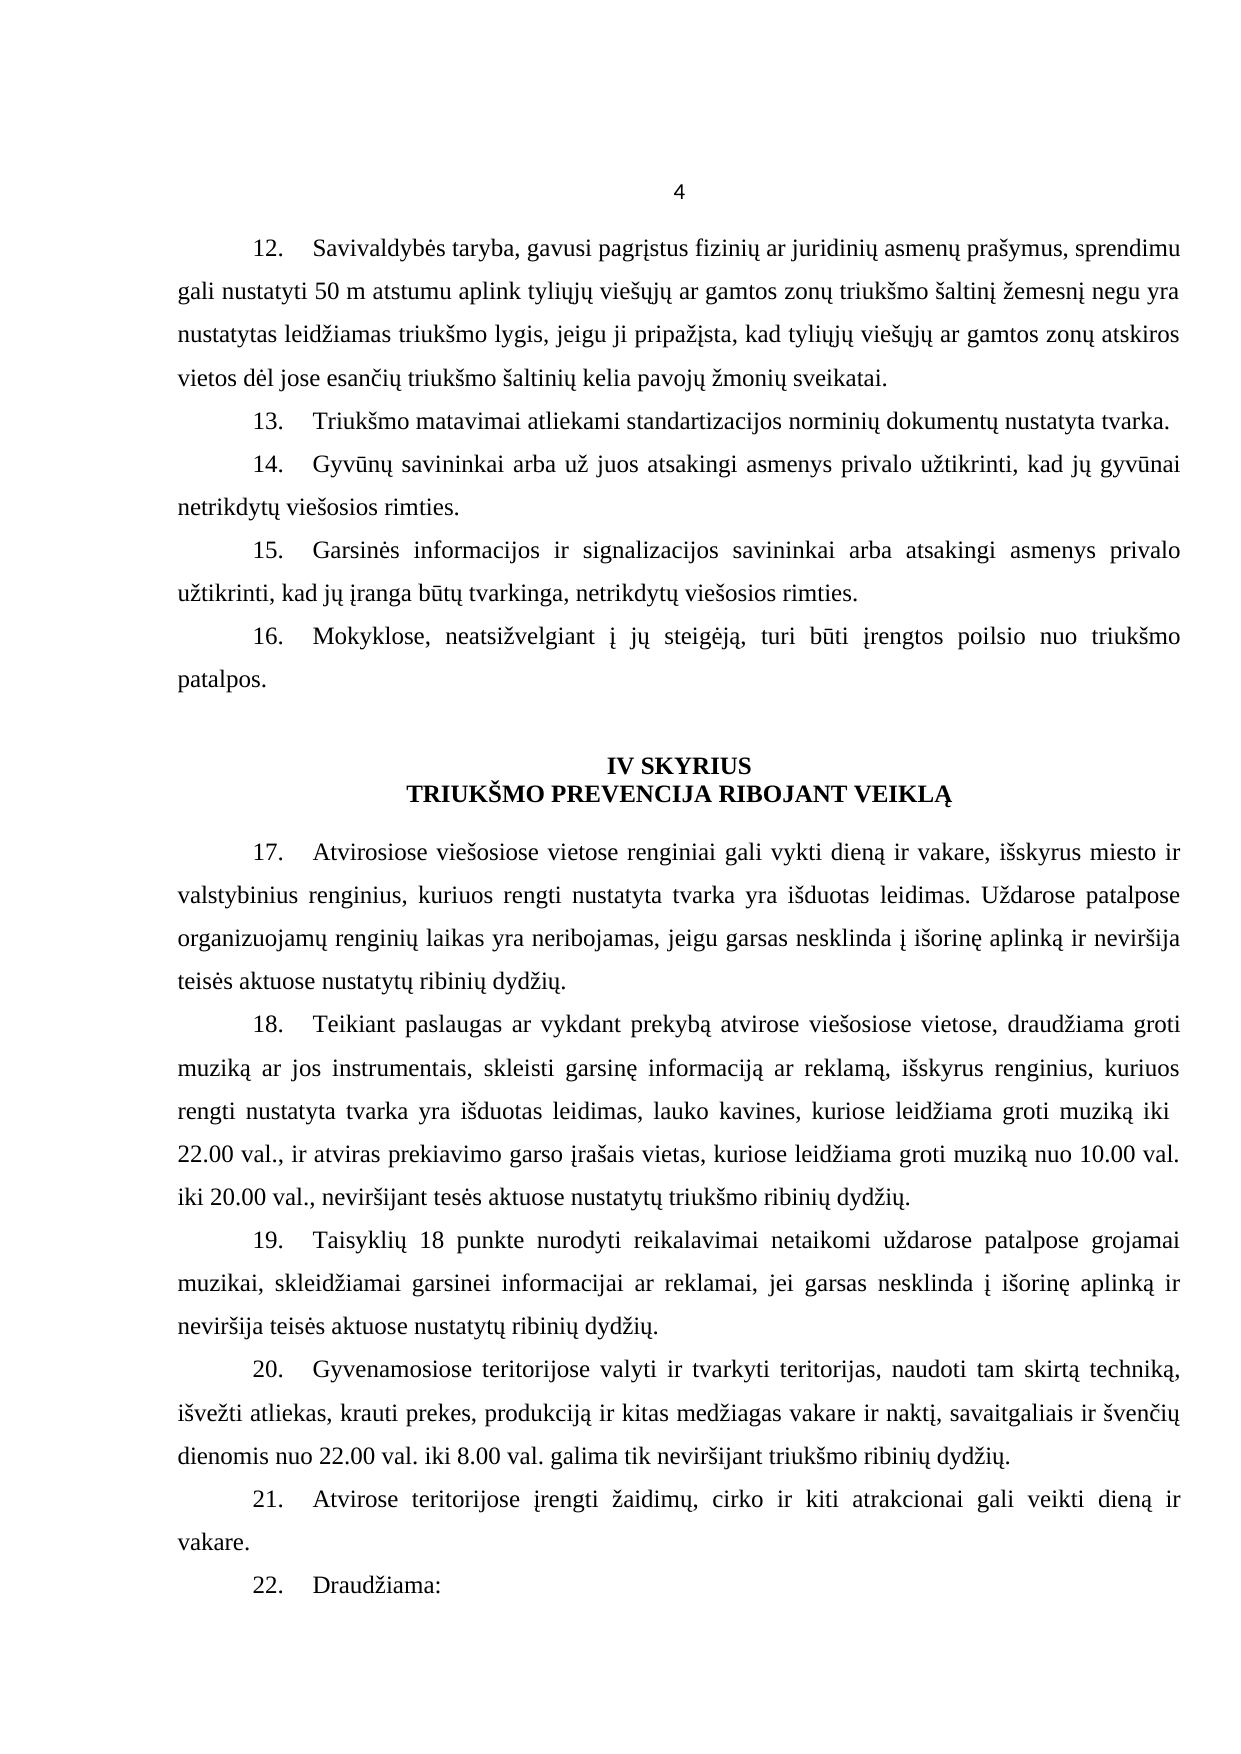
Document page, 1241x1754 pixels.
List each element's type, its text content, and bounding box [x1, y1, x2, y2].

text 16. Mokyklose, neatsižvelgiant į jų steigėją, turi būti įrengtos poilsio nuo triukšmo patalpos. [177, 621, 1181, 693]
text 18. Teikiant paslaugas ar vykdant prekybą atvirose viešosiose vietose, draudžiama groti muziką ar jos instrumentais, skleisti garsinę informaciją ar reklamą, išskyrus renginius, kuriuos rengti nustatyta tvarka yra išduotas leidimas, lauko kavines, kuriose leidžiama groti muziką iki 22.00 val., ir atviras prekiavimo garso įrašais vietas, kuriose leidžiama groti muziką nuo 10.00 val. iki 20.00 val., neviršijant tesės aktuose nustatytų triukšmo ribinių dydžių. [177, 1009, 1181, 1211]
text 21. Atvirose teritorijose įrengti žaidimų, cirko ir kiti atrakcionai gali veikti dieną ir vakare. [177, 1484, 1181, 1556]
text 14. Gyvūnų savininkai arba už juos atsakingi asmenys privalo užtikrinti, kad jų gyvūnai netrikdytų viešosios rimties. [177, 449, 1181, 521]
text 20. Gyvenamosiose teritorijose valyti ir tvarkyti teritorijas, naudoti tam skirtą techniką, išvežti atliekas, krauti prekes, produkciją ir kitas medžiagas vakare ir naktį, savaitgaliais ir švenčių dienomis nuo 22.00 val. iki 8.00 val. galima tik neviršijant triukšmo ribinių dydžių. [177, 1354, 1181, 1469]
text TRIUKŠMO PREVENCIJA RIBOJANT VEIKLĄ [177, 779, 1181, 808]
text IV SKYRIUS [177, 751, 1181, 779]
text 12. Savivaldybės taryba, gavusi pagrįstus fizinių ar juridinių asmenų prašymus, sprendimu gali nustatyti 50 m atstumu aplink tyliųjų viešųjų ar gamtos zonų triukšmo šaltinį žemesnį negu yra nustatytas leidžiamas triukšmo lygis, jeigu ji pripažįsta, kad tyliųjų viešųjų ar gamtos zonų atskiros vietos dėl jose esančių triukšmo šaltinių kelia pavojų žmonių sveikatai. [177, 233, 1181, 391]
text 22. Draudžiama: [177, 1570, 1181, 1599]
text 13. Triukšmo matavimai atliekami standartizacijos norminių dokumentų nustatyta tvarka. [177, 406, 1181, 434]
text 15. Garsinės informacijos ir signalizacijos savininkai arba atsakingi asmenys privalo užtikrinti, kad jų įranga būtų tvarkinga, netrikdytų viešosios rimties. [177, 535, 1181, 607]
text 19. Taisyklių 18 punkte nurodyti reikalavimai netaikomi uždarose patalpose grojamai muzikai, skleidžiamai garsinei informacijai ar reklamai, jei garsas nesklinda į išorinę aplinką ir neviršija teisės aktuose nustatytų ribinių dydžių. [177, 1225, 1181, 1340]
text 17. Atvirosiose viešosiose vietose renginiai gali vykti dieną ir vakare, išskyrus miesto ir valstybinius renginius, kuriuos rengti nustatyta tvarka yra išduotas leidimas. Uždarose patalpose organizuojamų renginių laikas yra neribojamas, jeigu garsas nesklinda į išorinę aplinką ir neviršija teisės aktuose nustatytų ribinių dydžių. [177, 837, 1181, 995]
